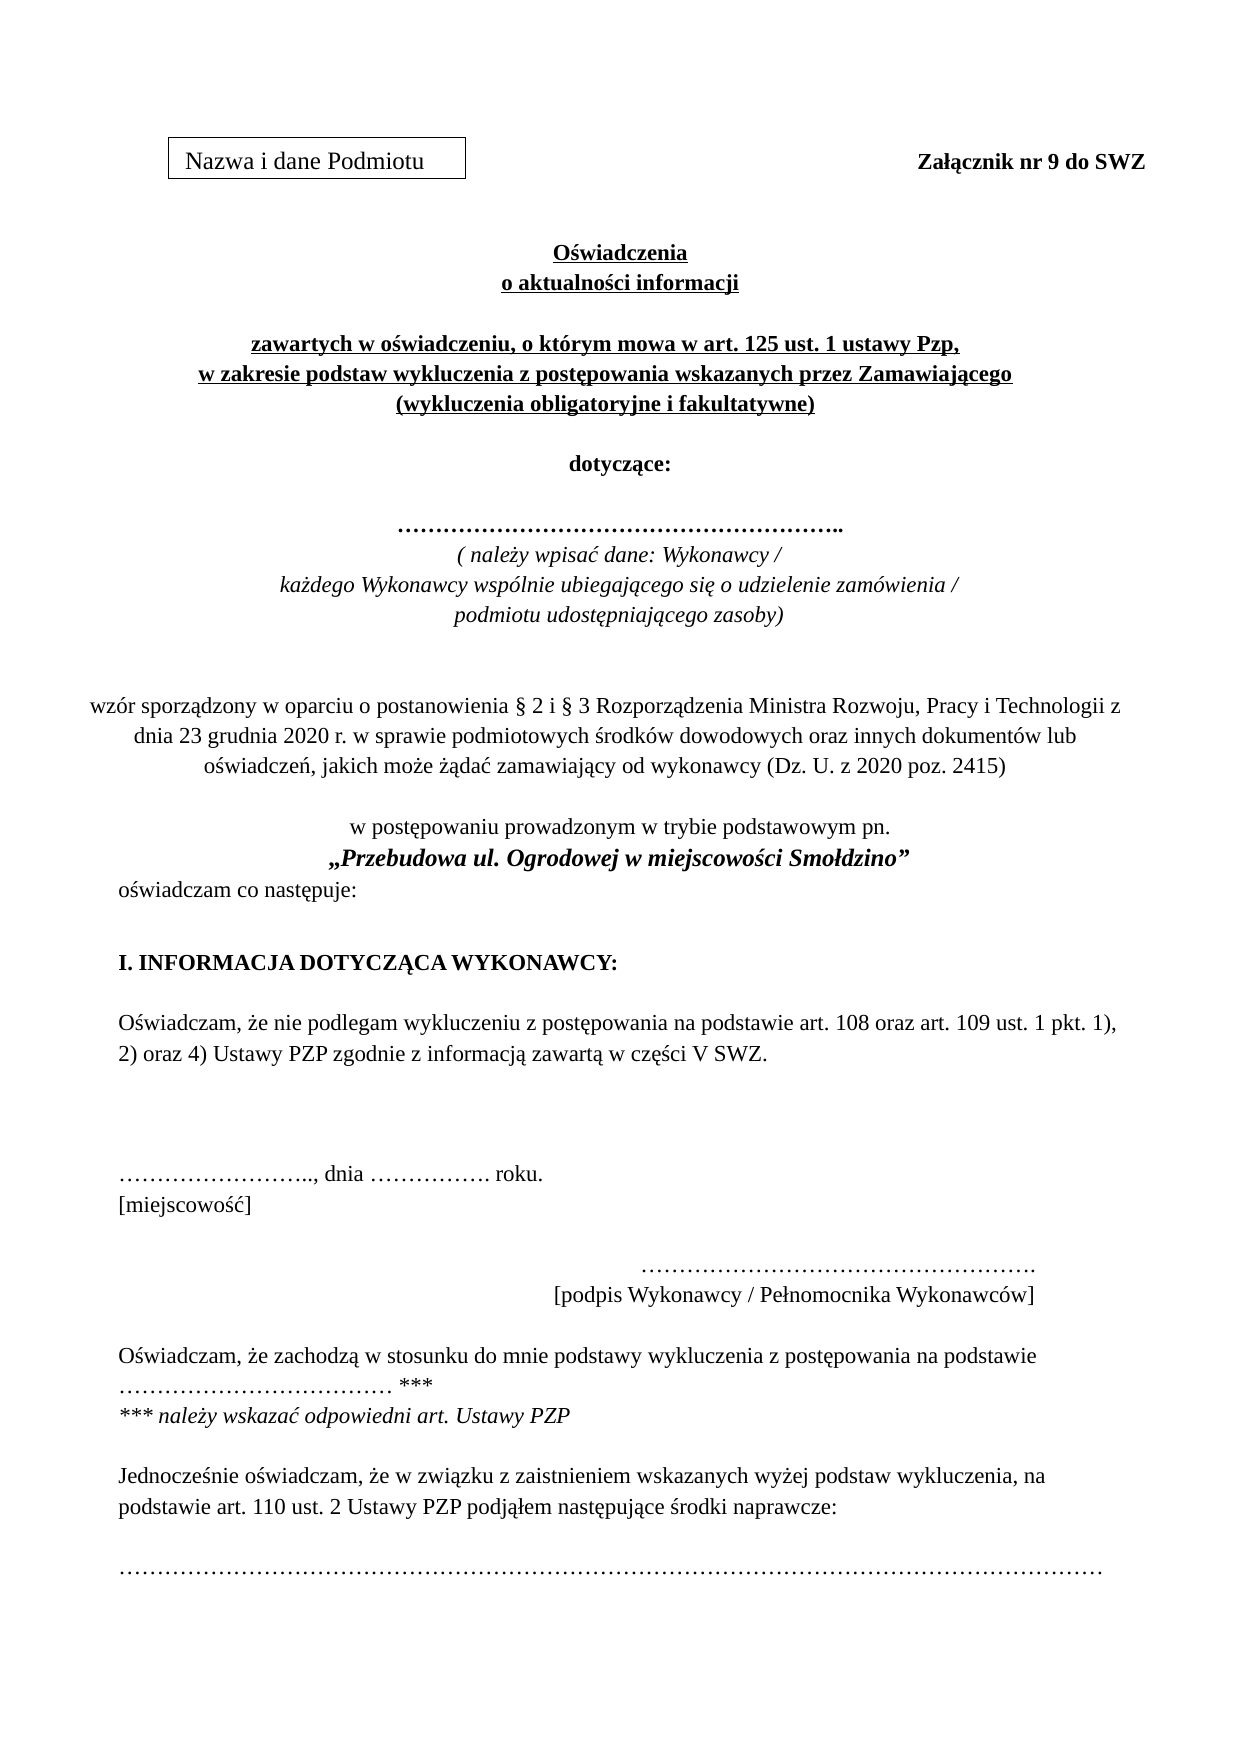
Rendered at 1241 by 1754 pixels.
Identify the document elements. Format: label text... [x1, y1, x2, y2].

text *** należy wskazać odpowiedni art. Ustawy PZP [118, 1402, 1122, 1428]
text (wykluczenia obligatoryjne i fakultatywne) [88, 390, 1122, 416]
text …………………….., dnia ……………. roku. [118, 1161, 1122, 1187]
text Oświadczam, że zachodzą w stosunku do mnie podstawy wykluczenia z postępowania na podstawie ……………………………… *** [118, 1342, 1122, 1398]
text [miejscowość] [118, 1191, 1122, 1217]
text o aktualności informacji [118, 269, 1122, 296]
text w zakresie podstaw wykluczenia z postępowania wskazanych przez Zamawiającego [88, 360, 1122, 386]
text [podpis Wykonawcy / Pełnomocnika Wykonawców] [118, 1281, 1122, 1308]
text ……………………………………………. [561, 1251, 1122, 1277]
text wzór sporządzony w oparciu o postanowienia § 2 i § 3 Rozporządzenia Ministra Rozwoju, Pracy i Technologii z dnia 23 grudnia 2020 r. w sprawie podmiotowych środków dowodowych oraz innych dokumentów lub oświadczeń, jakich może żądać zamawiający od wykonawcy (Dz. U. z 2020 poz. 2415) [88, 692, 1122, 779]
text ………………………………………………………………………………………………………………… [118, 1553, 1122, 1579]
text ( należy wpisać dane: Wykonawcy / [118, 541, 1122, 567]
text I. INFORMACJA DOTYCZĄCA WYKONAWCY: [118, 949, 1122, 975]
text dotyczące: [118, 450, 1122, 477]
text Oświadczenia [118, 239, 1122, 265]
text w postępowaniu prowadzonym w trybie podstawowym pn. [118, 813, 1122, 839]
text Nazwa i dane Podmiotu [185, 146, 449, 170]
text ………………………………………………….. [118, 511, 1122, 537]
text zawartych w oświadczeniu, o którym mowa w art. 125 ust. 1 ustawy Pzp, [88, 329, 1122, 356]
text [169, 138, 465, 178]
text „Przebudowa ul. Ogrodowej w miejscowości Smołdzino” [118, 843, 1122, 872]
text każdego Wykonawcy wspólnie ubiegającego się o udzielenie zamówienia / [118, 571, 1122, 598]
text Oświadczam, że nie podlegam wykluczeniu z postępowania na podstawie art. 108 oraz art. 109 ust. 1 pkt. 1), 2) oraz 4) Ustawy PZP zgodnie z informacją zawartą w części V SWZ. [118, 1009, 1122, 1066]
text Jednocześnie oświadczam, że w związku z zaistnieniem wskazanych wyżej podstaw wykluczenia, na podstawie art. 110 ust. 2 Ustawy PZP podjąłem następujące środki naprawcze: [118, 1463, 1122, 1519]
text Załącznik nr 9 do SWZ [466, 148, 1146, 175]
text [118, 148, 168, 175]
text podmiotu udostępniającego zasoby) [118, 601, 1122, 628]
text oświadczam co następuje: [118, 876, 1122, 902]
